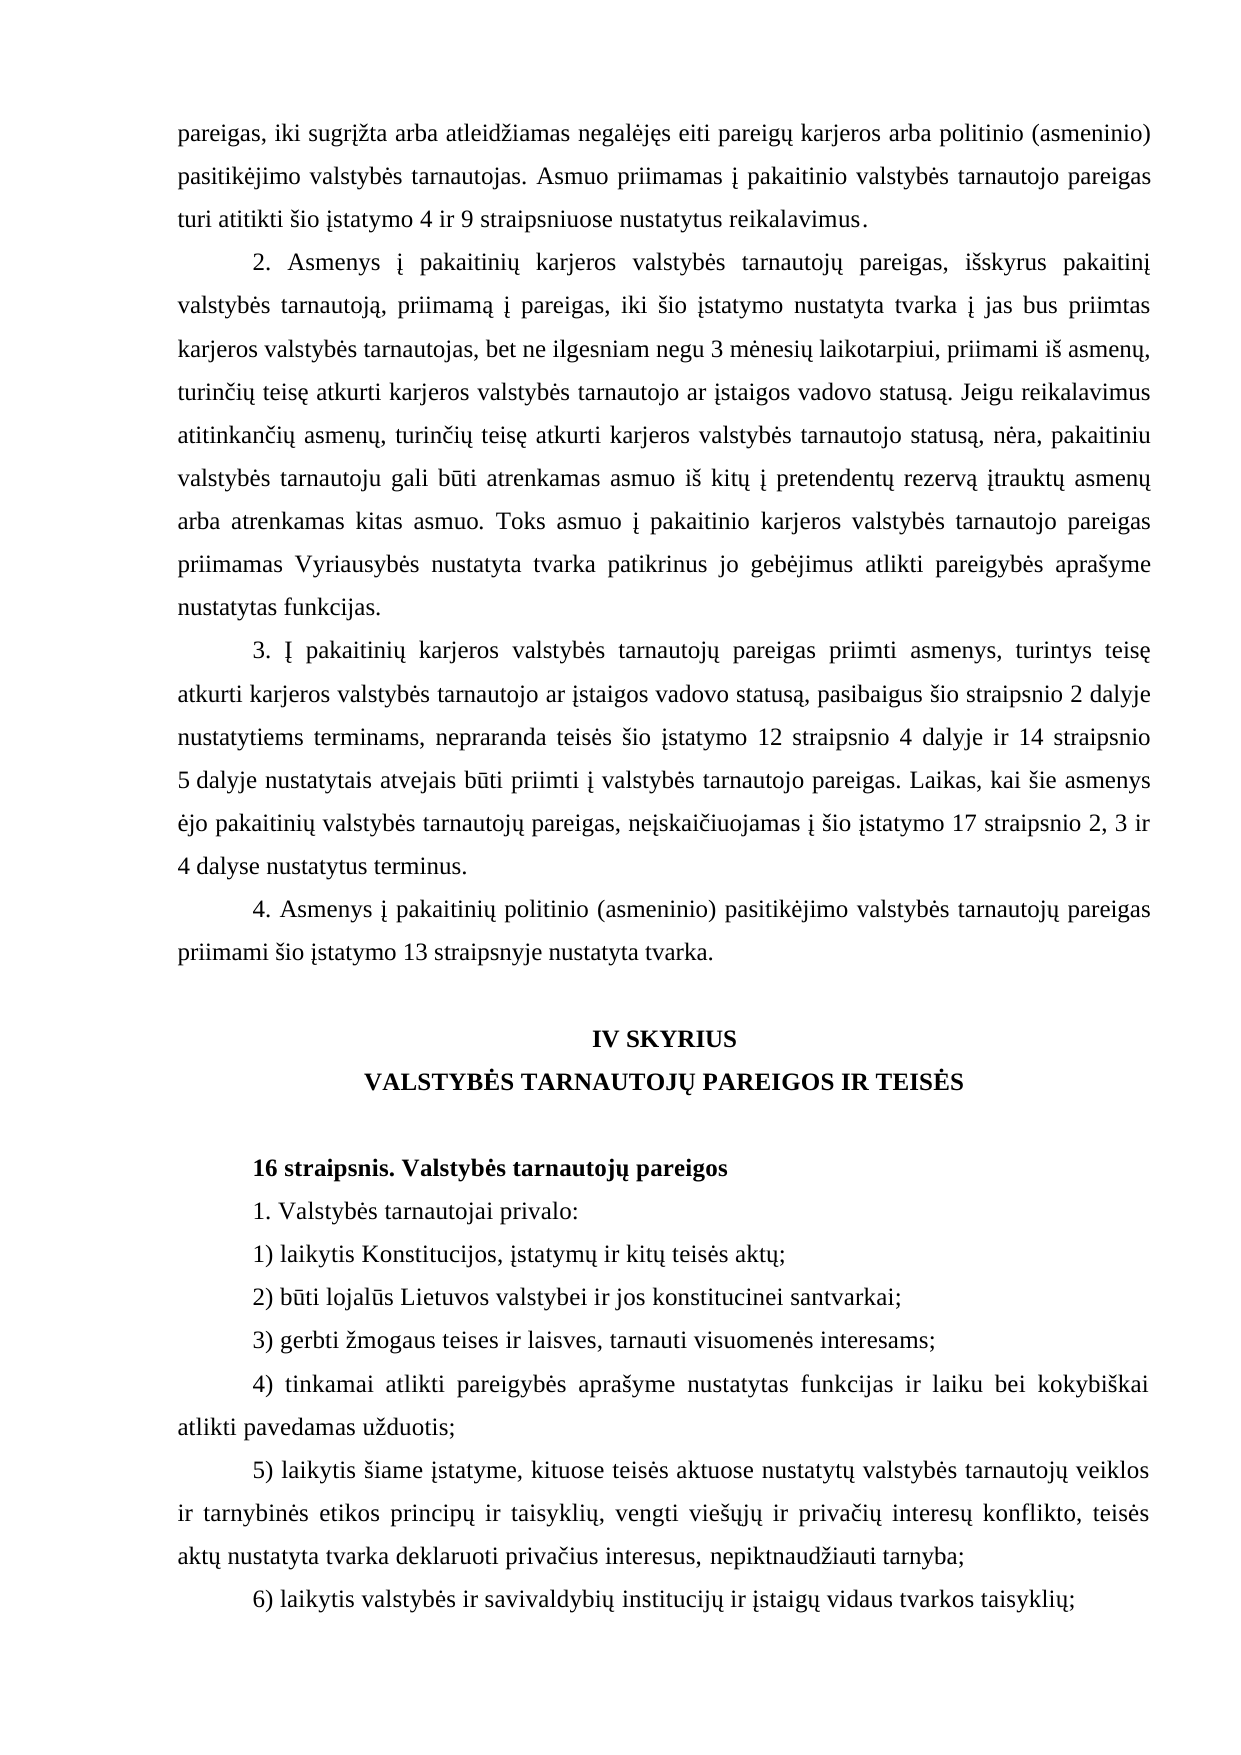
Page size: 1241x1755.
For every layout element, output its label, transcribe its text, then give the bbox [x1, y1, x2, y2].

text 4) tinkamai atlikti pareigybės aprašyme nustatytas funkcijas ir laiku bei kokybiškai atlikti pavedamas užduotis; [177, 1369, 1152, 1441]
text 2. Asmenys į pakaitinių karjeros valstybės tarnautojų pareigas, išskyrus pakaitinį valstybės tarnautoją, priimamą į pareigas, iki šio įstatymo nustatyta tvarka į jas bus priimtas karjeros valstybės tarnautojas, bet ne ilgesniam negu 3 mėnesių laikotarpiui, priimami iš asmenų, turinčių teisę atkurti karjeros valstybės tarnautojo ar įstaigos vadovo statusą. Jeigu reikalavimus atitinkančių asmenų, turinčių teisę atkurti karjeros valstybės tarnautojo statusą, nėra, pakaitiniu valstybės tarnautoju gali būti atrenkamas asmuo iš kitų į pretendentų rezervą įtrauktų asmenų arba atrenkamas kitas asmuo. Toks asmuo į pakaitinio karjeros valstybės tarnautojo pareigas priimamas Vyriausybės nustatyta tvarka patikrinus jo gebėjimus atlikti pareigybės aprašyme nustatytas funkcijas. [177, 247, 1152, 621]
text 2) būti lojalūs Lietuvos valstybei ir jos konstitucinei santvarkai; [177, 1282, 1152, 1311]
text 1) laikytis Konstitucijos, įstatymų ir kitų teisės aktų; [177, 1239, 1152, 1268]
text pareigas, iki sugrįžta arba atleidžiamas negalėjęs eiti pareigų karjeros arba politinio (asmeninio) pasitikėjimo valstybės tarnautojas. Asmuo priimamas į pakaitinio valstybės tarnautojo pareigas turi atitikti šio įstatymo 4 ir 9 straipsniuose nustatytus reikalavimus. [177, 118, 1152, 233]
text IV SKYRIUS [177, 1024, 1152, 1052]
text VALSTYBĖS TARNAUTOJŲ PAREIGOS IR TEISĖS [177, 1067, 1152, 1096]
text 3) gerbti žmogaus teises ir laisves, tarnauti visuomenės interesams; [177, 1326, 1152, 1354]
text 16 straipsnis. Valstybės tarnautojų pareigos [177, 1153, 1152, 1182]
text 1. Valstybės tarnautojai privalo: [177, 1196, 1152, 1225]
text 6) laikytis valstybės ir savivaldybių institucijų ir įstaigų vidaus tvarkos taisyklių; [177, 1584, 1152, 1613]
text 3. Į pakaitinių karjeros valstybės tarnautojų pareigas priimti asmenys, turintys teisę atkurti karjeros valstybės tarnautojo ar įstaigos vadovo statusą, pasibaigus šio straipsnio 2 dalyje nustatytiems terminams, nepraranda teisės šio įstatymo 12 straipsnio 4 dalyje ir 14 straipsnio 5 dalyje nustatytais atvejais būti priimti į valstybės tarnautojo pareigas. Laikas, kai šie asmenys ėjo pakaitinių valstybės tarnautojų pareigas, neįskaičiuojamas į šio įstatymo 17 straipsnio 2, 3 ir 4 dalyse nustatytus terminus. [177, 636, 1152, 880]
text 5) laikytis šiame įstatyme, kituose teisės aktuose nustatytų valstybės tarnautojų veiklos ir tarnybinės etikos principų ir taisyklių, vengti viešųjų ir privačių interesų konflikto, teisės aktų nustatyta tvarka deklaruoti privačius interesus, nepiktnaudžiauti tarnyba; [177, 1455, 1152, 1570]
text 4. Asmenys į pakaitinių politinio (asmeninio) pasitikėjimo valstybės tarnautojų pareigas priimami šio įstatymo 13 straipsnyje nustatyta tvarka. [177, 894, 1152, 966]
